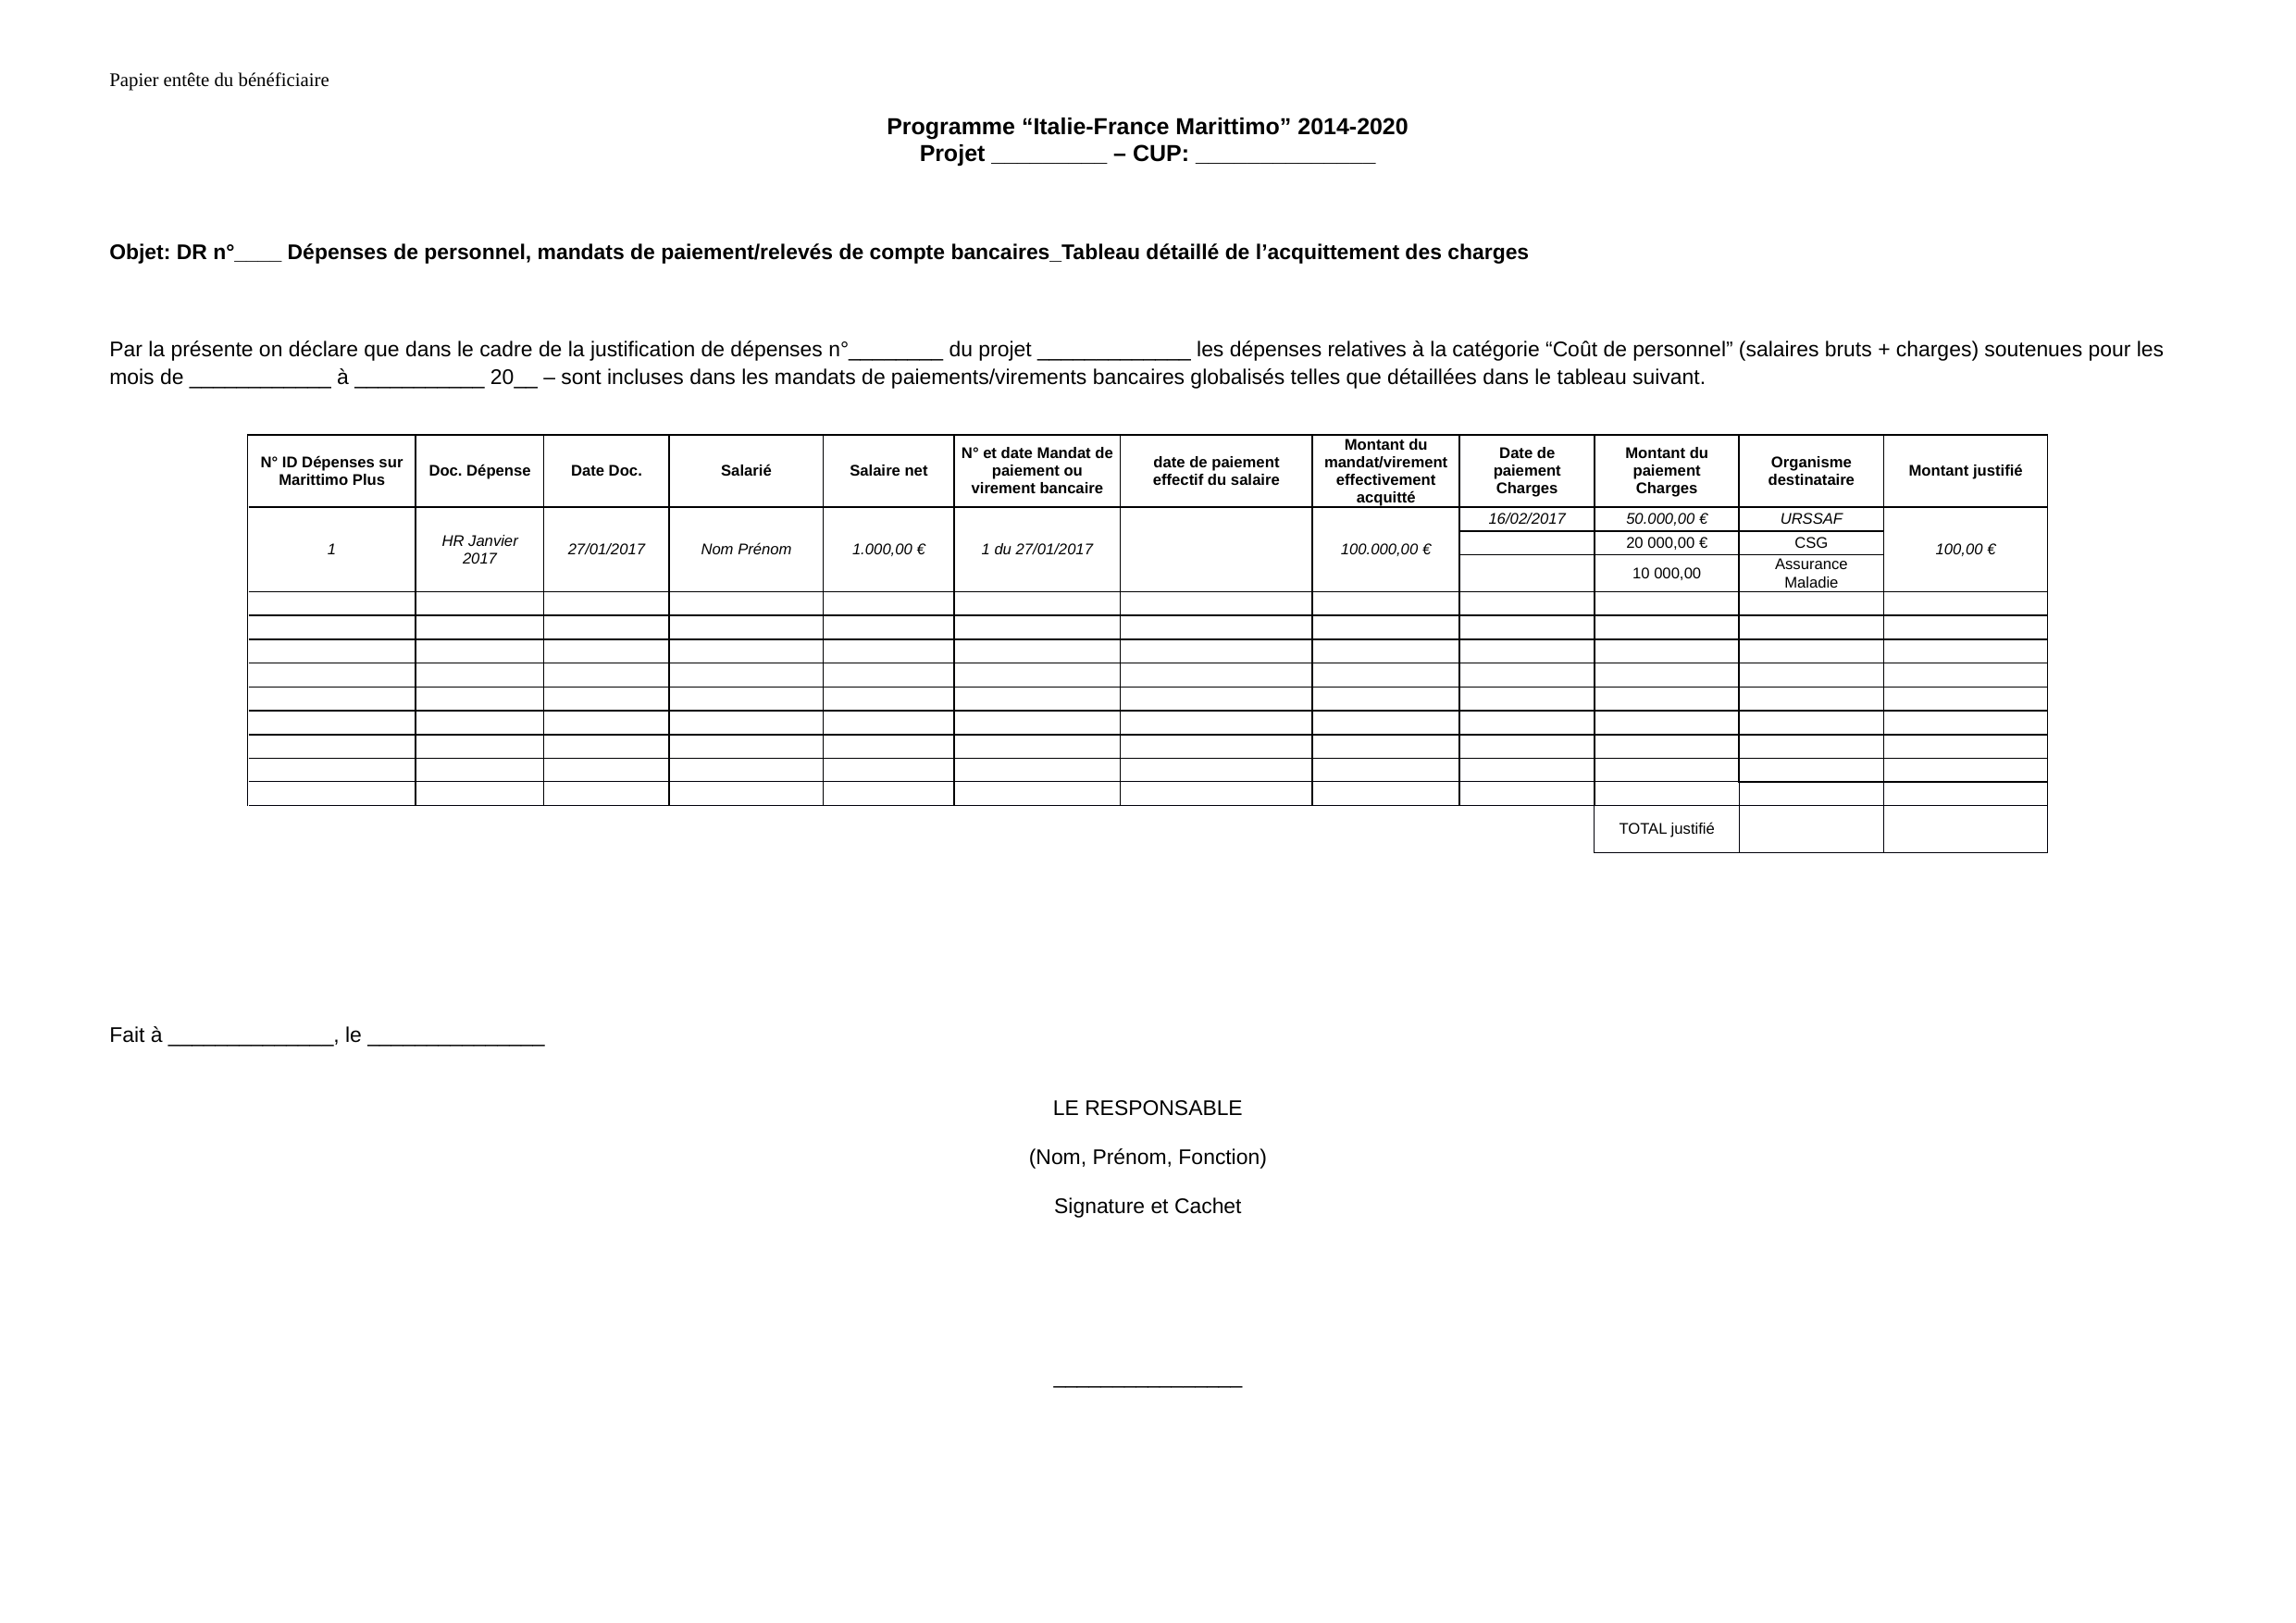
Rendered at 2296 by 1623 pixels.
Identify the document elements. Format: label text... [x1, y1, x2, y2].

table_cell [1884, 640, 2047, 663]
table_cell [955, 640, 1120, 663]
table_cell [248, 639, 415, 663]
table_cell [248, 711, 415, 734]
table_cell [1313, 688, 1458, 710]
table_header Montant du paiement Charges [1595, 436, 1738, 506]
table_cell [1740, 806, 1883, 852]
table_cell 1 du 27/01/2017 [955, 508, 1120, 590]
table_cell [544, 806, 669, 852]
table_cell HR Janvier 2017 [416, 508, 543, 590]
table_cell [1313, 592, 1458, 614]
table_cell [1121, 688, 1311, 710]
table_cell [1595, 663, 1738, 686]
table_cell [669, 806, 823, 852]
table_cell [1740, 616, 1883, 638]
text Fait à ______________, le _______________ [109, 1022, 2186, 1047]
table_cell [544, 640, 668, 663]
table_cell [416, 712, 543, 734]
table_header Organisme destinataire [1740, 436, 1883, 506]
table_cell [670, 640, 823, 663]
table_header N° et date Mandat de paiement ou virement bancaire [955, 436, 1120, 506]
table_cell [955, 688, 1120, 710]
table_cell [1740, 712, 1883, 734]
table_cell [248, 735, 415, 757]
table_cell [248, 688, 415, 710]
table_cell [1121, 806, 1312, 852]
table_cell [1884, 592, 2047, 614]
table_cell [416, 782, 543, 805]
table_cell [1460, 616, 1594, 638]
table_cell [1313, 712, 1458, 734]
table_cell [1313, 640, 1458, 663]
table_cell [1313, 782, 1458, 805]
table_cell [248, 592, 415, 614]
text Signature et Cachet [109, 1193, 2186, 1218]
table_cell [1740, 736, 1883, 757]
table_cell [416, 663, 543, 686]
table_cell [824, 712, 953, 734]
table_cell [1595, 712, 1738, 734]
table_cell [955, 616, 1120, 638]
text Objet: DR n°____ Dépenses de personnel, mandats de paiement/relevés de compte bancaires_Tableau détaillé de l’acquittement des charges [109, 239, 2193, 264]
table_cell TOTAL justifié [1595, 806, 1739, 852]
table_cell [824, 759, 953, 781]
table_cell [416, 736, 543, 757]
table_cell [1460, 532, 1594, 553]
table_cell [670, 736, 823, 757]
table_cell [544, 782, 668, 805]
table_cell [1460, 782, 1594, 805]
table_cell [1740, 592, 1883, 614]
text Projet _________ – CUP: ______________ [109, 140, 2186, 166]
table_cell [670, 759, 823, 781]
table_cell [955, 592, 1120, 614]
table_cell [1884, 736, 2047, 757]
table_cell 100.000,00 € [1313, 508, 1458, 590]
table_cell [1312, 806, 1459, 852]
table_cell [1121, 640, 1311, 663]
table_cell [1313, 616, 1458, 638]
table_cell [248, 663, 415, 686]
table_cell [416, 640, 543, 663]
table_cell [955, 782, 1120, 805]
table_cell [416, 759, 543, 781]
table_cell [955, 759, 1120, 781]
table_cell [248, 759, 415, 781]
table_cell [1313, 736, 1458, 757]
table_header Date Doc. [544, 436, 668, 506]
text Programme “Italie-France Marittimo” 2014-2020 [109, 113, 2186, 140]
table_cell [1121, 616, 1311, 638]
table_cell [544, 688, 668, 710]
table_cell [1121, 759, 1311, 781]
table_cell [248, 615, 415, 638]
table_cell [1460, 555, 1594, 590]
table_cell [670, 712, 823, 734]
table_cell [416, 688, 543, 710]
table_cell [824, 688, 953, 710]
table_cell [544, 736, 668, 757]
table_cell [670, 592, 823, 614]
table_cell [416, 616, 543, 638]
table_cell [955, 736, 1120, 757]
table_cell [416, 806, 544, 852]
table_cell [824, 806, 954, 852]
table_cell [1595, 688, 1738, 710]
table_header Date de paiement Charges [1460, 436, 1594, 506]
table_cell [1121, 782, 1311, 805]
table_cell [1884, 688, 2047, 710]
table_cell CSG [1740, 532, 1883, 553]
table_cell 50.000,00 € [1595, 508, 1738, 530]
table_cell [824, 782, 953, 805]
table_cell 10 000,00 [1595, 555, 1738, 590]
table_cell [955, 712, 1120, 734]
table_cell [1740, 759, 1883, 781]
table_header date de paiement effectif du salaire [1121, 436, 1311, 506]
table_cell [1595, 782, 1739, 805]
table_cell [1121, 663, 1311, 686]
table_cell 1.000,00 € [824, 508, 953, 590]
table_cell 100,00 € [1884, 508, 2047, 590]
table_cell [824, 736, 953, 757]
table_cell [1121, 736, 1311, 757]
table_cell [1121, 712, 1311, 734]
table_cell [1595, 592, 1738, 614]
table_cell [955, 663, 1120, 686]
table_cell [1740, 783, 1883, 805]
table_header Salarié [670, 436, 823, 506]
table_cell [1460, 759, 1594, 781]
table_cell [1740, 688, 1883, 710]
table_cell Assurance Maladie [1740, 555, 1883, 590]
table_cell [1740, 640, 1883, 663]
table_cell [1595, 736, 1738, 757]
table_cell [1121, 508, 1311, 590]
table_cell URSSAF [1740, 508, 1883, 530]
table_cell [1121, 592, 1311, 614]
table_cell [544, 663, 668, 686]
table_cell [1460, 640, 1594, 663]
table_cell [824, 640, 953, 663]
table_cell [248, 782, 415, 805]
text Par la présente on déclare que dans le cadre de la justification de dépenses n°________ du projet _____________ les dépenses relatives à la catégorie “Coût de personnel” (salaires bruts + charges) soutenues pour les mois de ____________ à ___________ 20__ – sont incluses dans les mandats de paiements/virements bancaires globalisés telles que détaillées dans le tableau suivant. [109, 337, 2193, 390]
table_cell [1459, 806, 1594, 852]
table_cell [1884, 806, 2047, 852]
table_cell [544, 592, 668, 614]
table_cell 16/02/2017 [1460, 508, 1594, 530]
table_cell [670, 616, 823, 638]
table_cell [248, 806, 416, 852]
table_header Montant justifié [1884, 436, 2047, 506]
table_cell [670, 688, 823, 710]
table_cell [1884, 712, 2047, 734]
table_cell [954, 806, 1121, 852]
table_cell [1884, 783, 2047, 805]
table_cell [544, 759, 668, 781]
table_header Montant du mandat/virement effectivement acquitté [1313, 436, 1458, 506]
table_header Salaire net [824, 436, 953, 506]
table_cell 1 [248, 507, 415, 590]
table_header Doc. Dépense [416, 436, 543, 506]
table_cell [670, 663, 823, 686]
table_cell [1460, 592, 1594, 614]
table_cell [670, 782, 823, 805]
table_cell [1313, 759, 1458, 781]
table_cell 20 000,00 € [1595, 532, 1738, 553]
table_cell [1884, 616, 2047, 638]
text (Nom, Prénom, Fonction) [109, 1145, 2186, 1169]
table_cell [824, 592, 953, 614]
table_cell [1884, 759, 2047, 781]
table_cell [1460, 688, 1594, 710]
table_cell [1740, 663, 1883, 686]
text ________________ [109, 1364, 2186, 1388]
text LE RESPONSABLE [109, 1096, 2186, 1120]
table_cell 27/01/2017 [544, 508, 668, 590]
table_cell [1884, 663, 2047, 686]
table_cell [824, 663, 953, 686]
table_cell [1460, 736, 1594, 757]
table_cell [824, 616, 953, 638]
table_cell [1460, 712, 1594, 734]
table_cell [1595, 616, 1738, 638]
table_cell [1313, 663, 1458, 686]
table_cell [1595, 759, 1738, 781]
table_cell [1595, 640, 1738, 663]
table_cell Nom Prénom [670, 508, 823, 590]
table_cell [544, 712, 668, 734]
table_cell [544, 616, 668, 638]
table_header N° ID Dépenses sur Marittimo Plus [248, 436, 415, 506]
table_cell [416, 592, 543, 614]
table_cell [1460, 663, 1594, 686]
